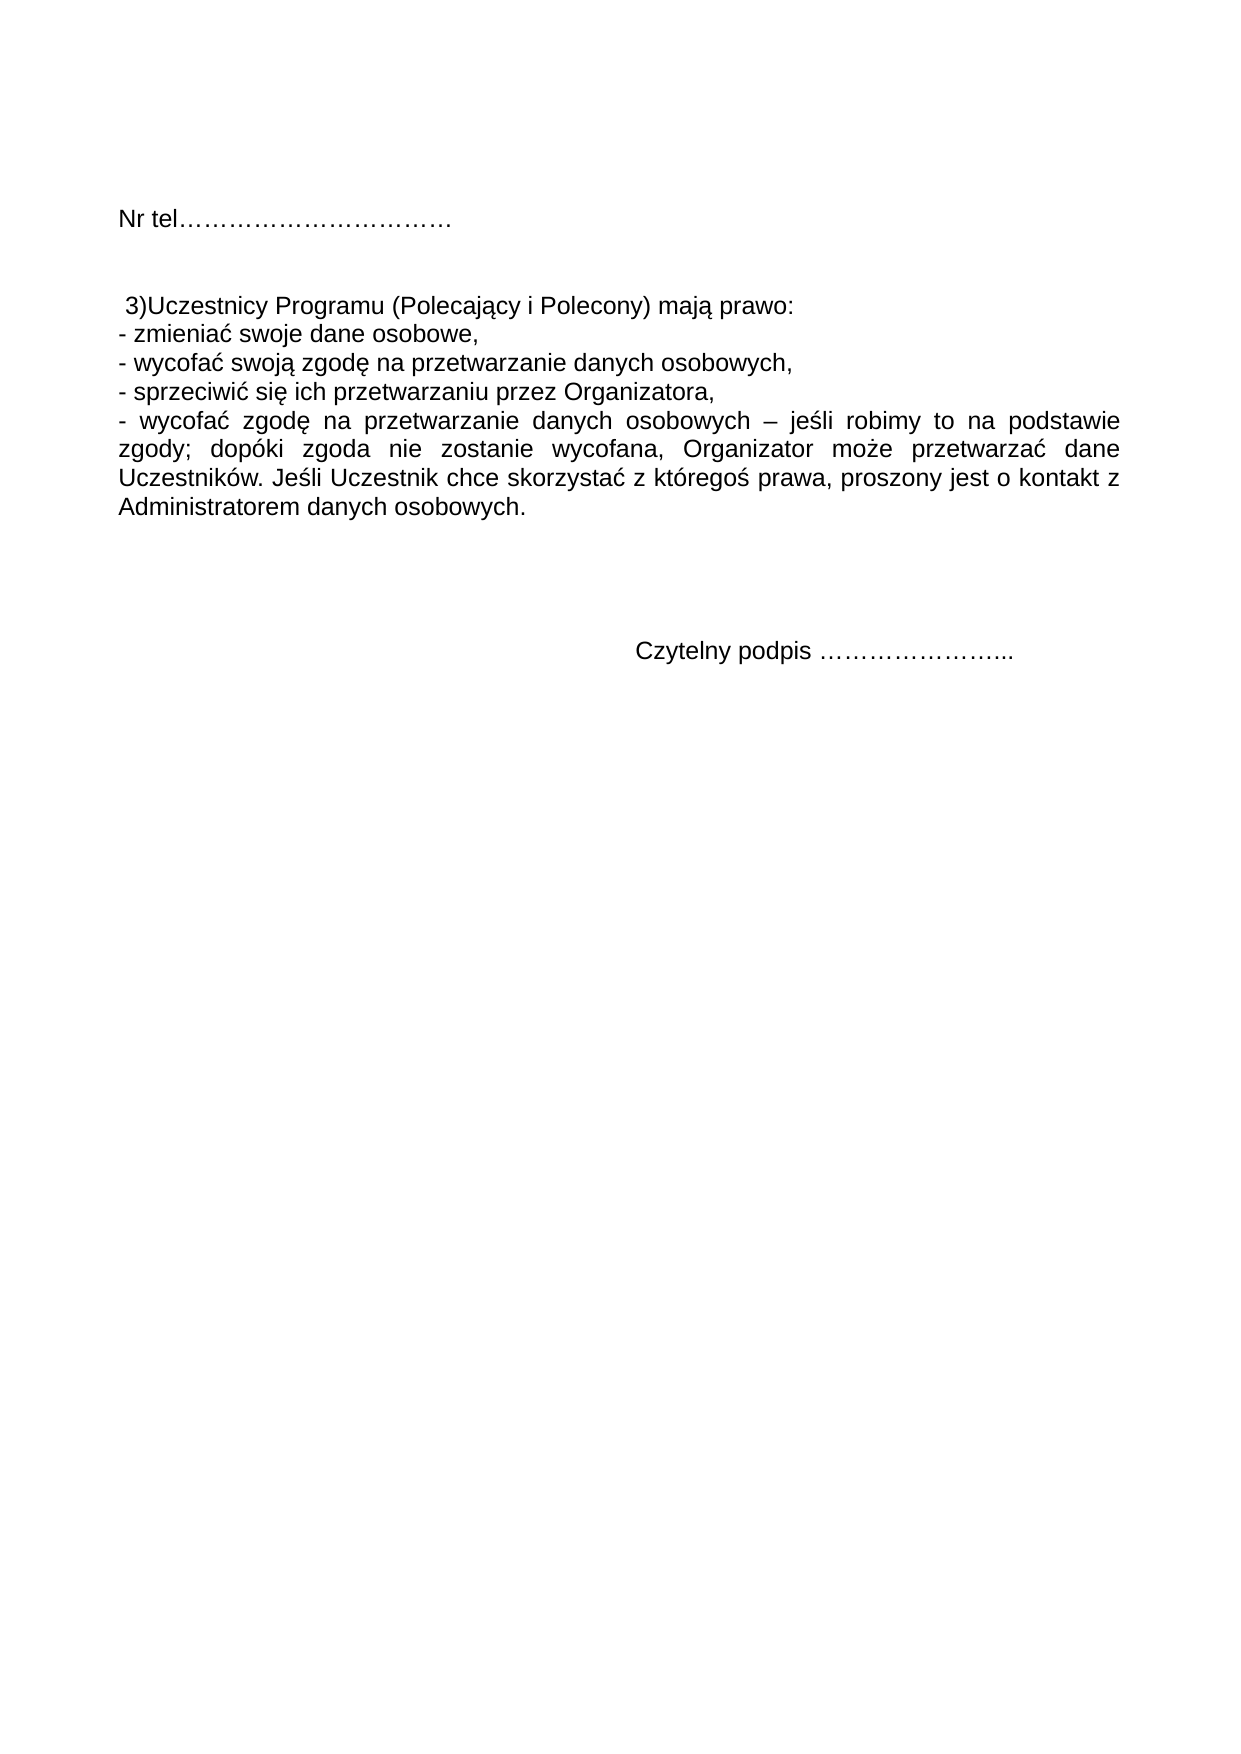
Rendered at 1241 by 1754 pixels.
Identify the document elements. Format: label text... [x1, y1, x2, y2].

text Nr tel…………………………… [118, 204, 1122, 233]
text Czytelny podpis …………………... [118, 636, 1122, 664]
text - zmieniać swoje dane osobowe, [118, 319, 1122, 348]
text - wycofać swoją zgodę na przetwarzanie danych osobowych, [118, 348, 1122, 377]
text 3)Uczestnicy Programu (Polecający i Polecony) mają prawo: [118, 291, 1122, 319]
text - wycofać zgodę na przetwarzanie danych osobowych – jeśli robimy to na podstawie zgody; dopóki zgoda nie zostanie wycofana, Organizator może przetwarzać dane Uczestników. Jeśli Uczestnik chce skorzystać z któregoś prawa, proszony jest o kontakt z Administratorem danych osobowych. [118, 406, 1122, 521]
text - sprzeciwić się ich przetwarzaniu przez Organizatora, [118, 377, 1122, 406]
